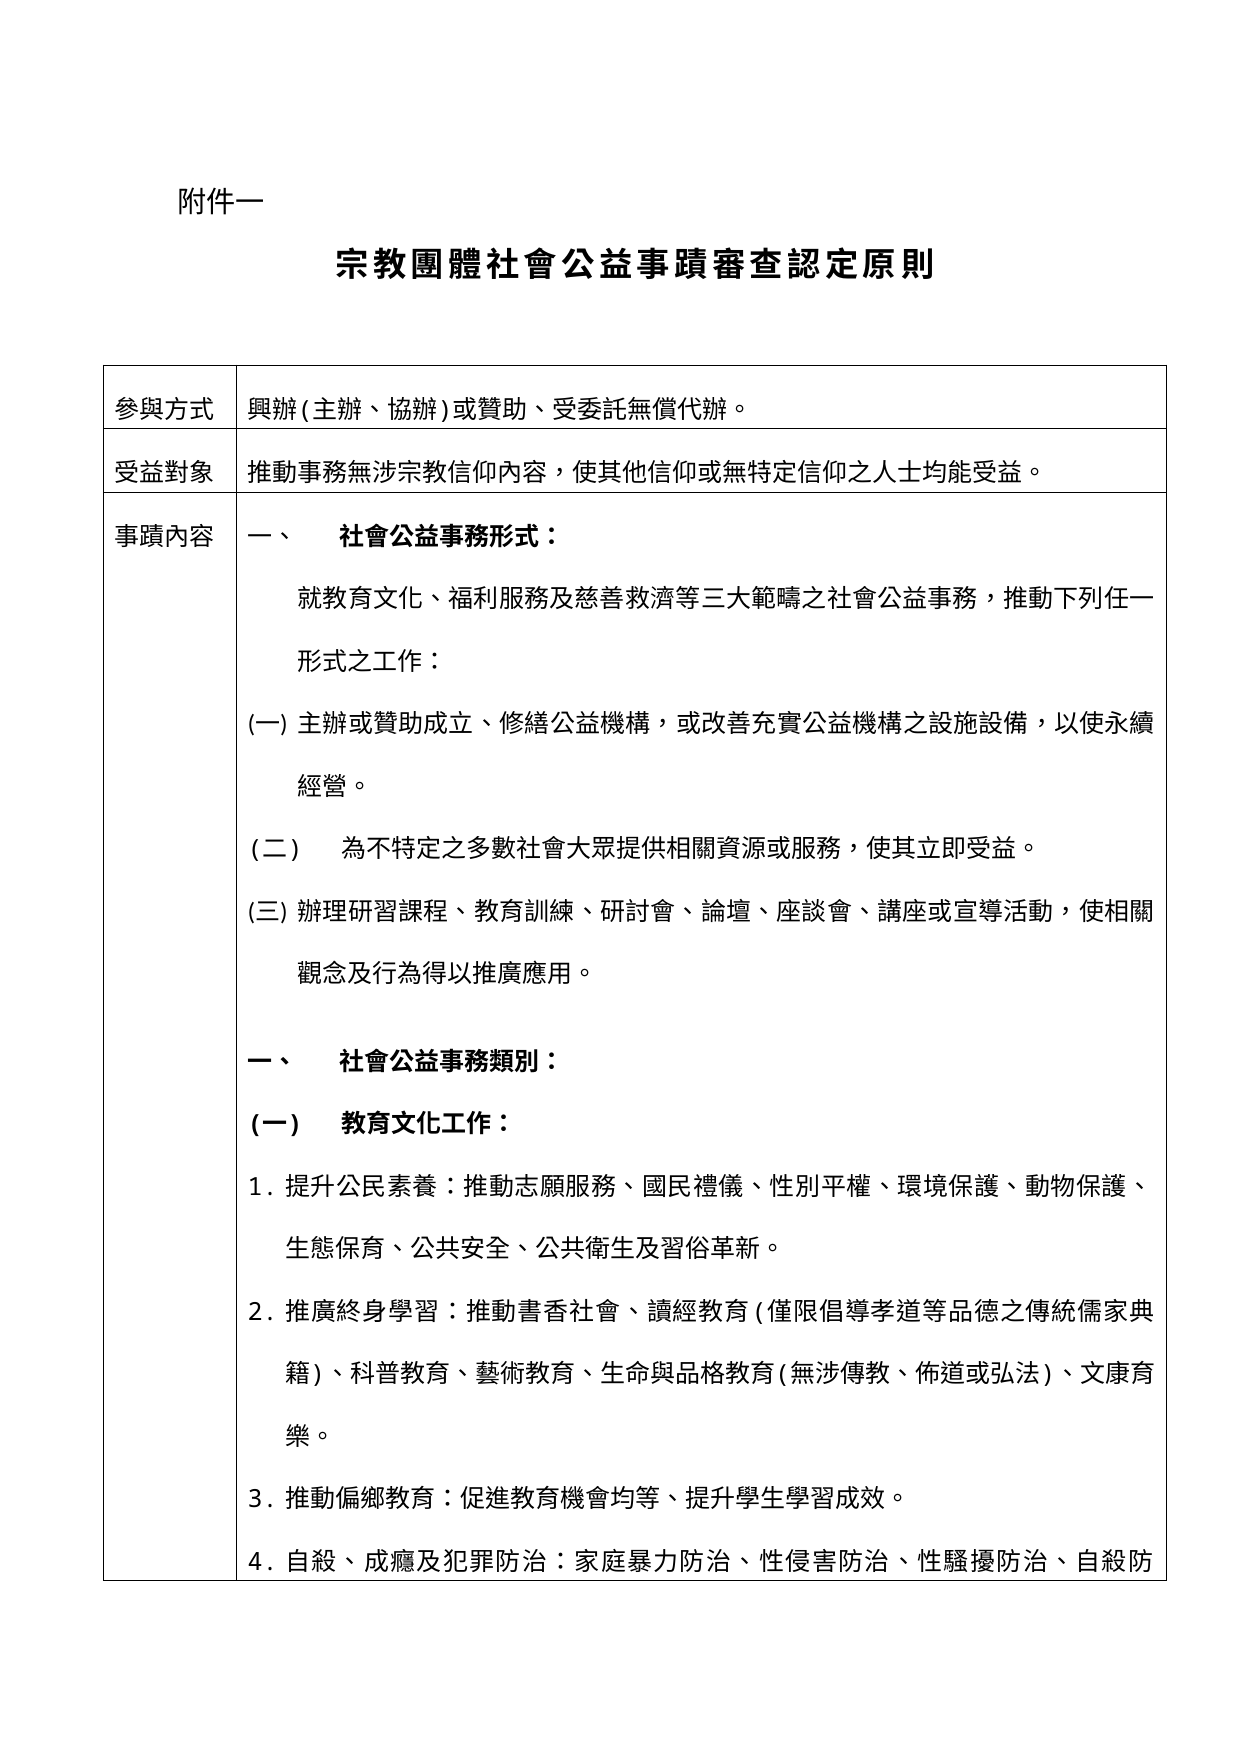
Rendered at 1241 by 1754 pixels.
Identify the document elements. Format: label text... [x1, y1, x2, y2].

table_cell 受益對象 [104, 429, 236, 492]
table_header 參與方式 [104, 366, 236, 428]
text 附件一 [177, 158, 1092, 221]
table_cell 社會公益事務形式： 就教育文化、福利服務及慈善救濟等三大範疇之社會公益事務，推動下列任一形式之工作： 主辦或贊助成立、修繕公益機構，或改善充實公益機構之設施設備，以使永續經營。 為不特定之多數社會大眾提供相關資源或服務，使其立即受益。 辦理研習課程、教育訓練、研討會、論壇、座談會、講座或宣導活動，使相關觀念及行為得以推廣應用。 社會公益事務類別： 教育文化工作： 提升公民素養：推動志願服務、國民禮儀、性別平權、環境保護、動物保護、生態保育、公共安全、公共衛生及習俗革新。 推廣終身學習：推動書香社會、讀經教育(僅限倡導孝道等品德之傳統儒家典籍)、科普教育、藝術教育、生命與品格教育(無涉傳教、佈道或弘法)、文康育樂。 推動偏鄉教育：促進教育機會均等、提升學生學習成效。 自殺、成癮及犯罪防治：家庭暴力防治、性侵害防治、性騷擾防治、自殺防治、酒癮防治、校園霸凌防治、詐騙防治、拒毒預防及其他相關防治工作。 行為矯正輔導：犯罪矯正機關感化教育、毒品戒治、更生保護、中輟生輔導。 其他教育文化相關事務：其他經本部或目的事業主管機關認可之教育文化事業。 福利服務工作： 兒童及少年福利：托育、早期療育、安置教養、心理輔導或家庭諮詢、兒少品德及法治教育研習、青少年自我管理、生涯規劃及職涯探索。 婦女福利：婦女安置、支持成長、就業輔導、親職教育，或促進婦女權益、性別平等及消除對婦女一切形式歧視公約（CEDAW）相關事務。 老人福利：營造高齡友善環境、活躍老化、設置照顧關懷據點、居家服務、日間照顧、家庭托顧、老人營養餐飲或交通接送。 身心障礙福利：住宿服務、日間服務、生活重建、生活照顧、經濟安全、身體及財產保護、特殊教育，其他推動無歧視及無障礙生活環境之相關措施。 家庭支持：高風險家庭關懷輔導、親子關係諮詢輔導、性別議題諮詢、未成年懷孕處遇、單親家庭福利、外籍配偶生活適應輔導、生育計畫。 社區發展：公共空間閒置空地整理及綠美化、街角綠美化、提升生活機能、淨山淨灘、維護校園安全、免費提供停車或其他公共用途之場地。 其他福利服務相關事務：其他經本部或目的事業主管機關認可之福利服務事業。 慈善救濟工作： 脫貧協助：提供或轉介相關就業服務、職業訓練。 生活扶助：低收入戶、單（失）親或弱勢家庭之產婦及嬰兒營養補助、托兒補助、教育補助、喪葬補助、居家服務、生育補助。 家暴援助：受害者庇護、法律援助。 災害救助：協助搶救及善後處理、提供受災戶膳食口糧、給與傷、亡或失蹤濟助、輔導修建房舍、設立臨時災害收容場所、國際人道救援。 醫療補助：救助罹患嚴重傷病無力負擔醫療費用之民眾。 急難救助：喪葬補助、中輟生急難補助、因家庭或其他重大變故之救助。 其他慈善救濟相關事務：其他經本部或目的事業主管機關認可之慈善救濟事業。 [237, 493, 1166, 1580]
text 宗教團體社會公益事蹟審查認定原則 [177, 221, 1092, 283]
table_cell 推動事務無涉宗教信仰內容，使其他信仰或無特定信仰之人士均能受益。 [237, 429, 1166, 492]
table_header 興辦(主辦、協辦)或贊助、受委託無償代辦。 [237, 366, 1166, 428]
table_cell 事蹟內容 [104, 493, 236, 1580]
